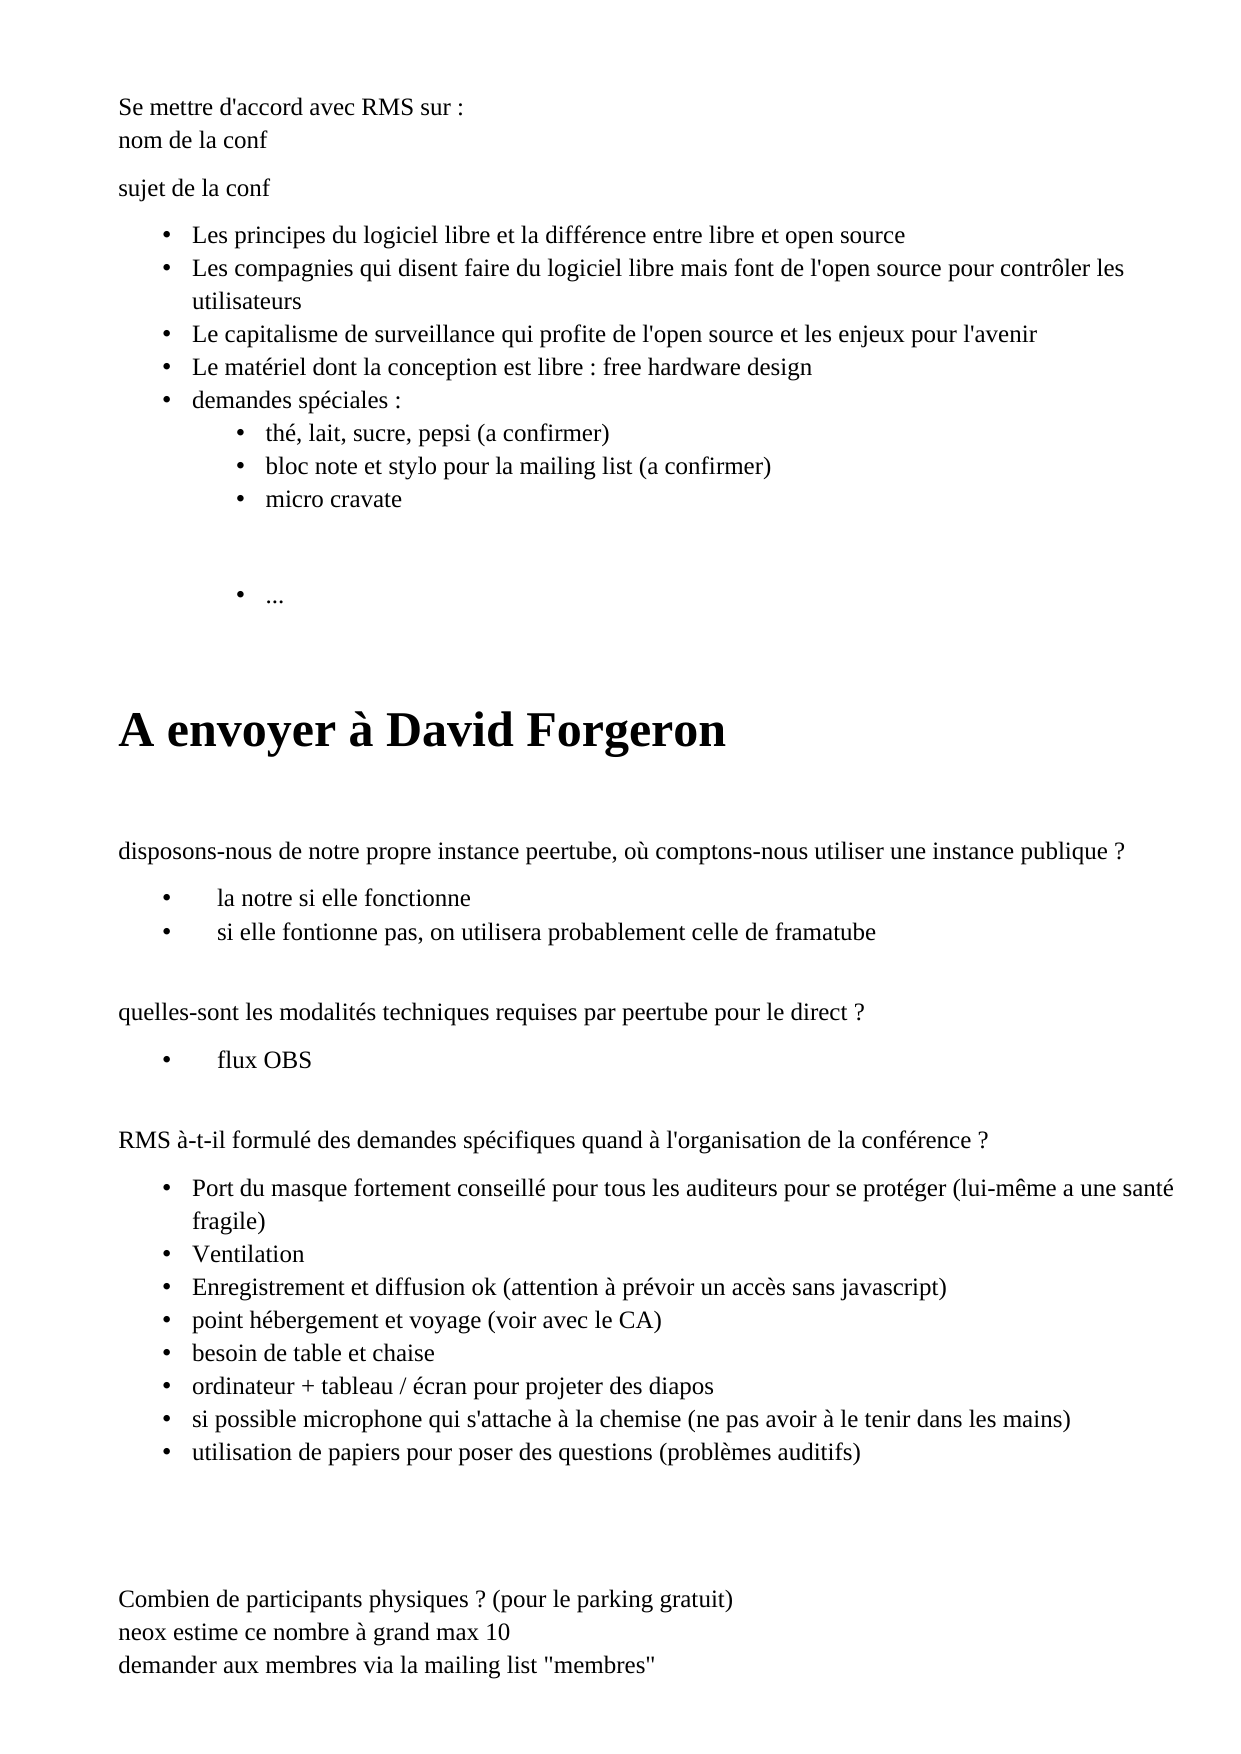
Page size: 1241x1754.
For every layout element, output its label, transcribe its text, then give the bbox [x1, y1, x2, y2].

list ... [236, 580, 1181, 608]
list bloc note et stylo pour la mailing list (a confirmer) [236, 451, 1181, 480]
list Le capitalisme de surveillance qui profite de l'open source et les enjeux pour l'avenir [162, 319, 1181, 348]
list flux OBS [162, 1045, 1181, 1073]
text sujet de la conf [118, 173, 1181, 201]
text quelles-sont les modalités techniques requises par peertube pour le direct ? [118, 964, 1181, 1026]
subtitle A envoyer à David Forgeron [118, 700, 1181, 757]
list point hébergement et voyage (voir avec le CA) [162, 1305, 1181, 1334]
list ordinateur + tableau / écran pour projeter des diapos [162, 1371, 1181, 1400]
list Les principes du logiciel libre et la différence entre libre et open source [162, 220, 1181, 249]
list utilisation de papiers pour poser des questions (problèmes auditifs) [162, 1437, 1181, 1466]
list Les compagnies qui disent faire du logiciel libre mais font de l'open source pour contrôler les utilisateurs [162, 253, 1181, 315]
text RMS à-t-il formulé des demandes spécifiques quand à l'organisation de la conférence ? [118, 1092, 1181, 1154]
list Le matériel dont la conception est libre : free hardware design [162, 352, 1181, 381]
list micro cravate [236, 484, 1181, 513]
list thé, lait, sucre, pepsi (a confirmer) [236, 418, 1181, 447]
list Enregistrement et diffusion ok (attention à prévoir un accès sans javascript) [162, 1272, 1181, 1301]
text disposons-nous de notre propre instance peertube, où comptons-nous utiliser une instance publique ? [118, 770, 1181, 865]
list la notre si elle fonctionne [162, 883, 1181, 912]
list demandes spéciales : [162, 385, 1181, 414]
text Se mettre d'accord avec RMS sur : nom de la conf [118, 59, 1181, 154]
text Combien de participants physiques ? (pour le parking gratuit) neox estime ce nombre à grand max 10 demander aux membres via la mailing list "membres" [118, 1485, 1181, 1679]
list Port du masque fortement conseillé pour tous les auditeurs pour se protéger (lui-même a une santé fragile) [162, 1173, 1181, 1235]
list Ventilation [162, 1239, 1181, 1268]
list besoin de table et chaise [162, 1338, 1181, 1367]
list si possible microphone qui s'attache à la chemise (ne pas avoir à le tenir dans les mains) [162, 1404, 1181, 1433]
list si elle fontionne pas, on utilisera probablement celle de framatube [162, 917, 1181, 945]
